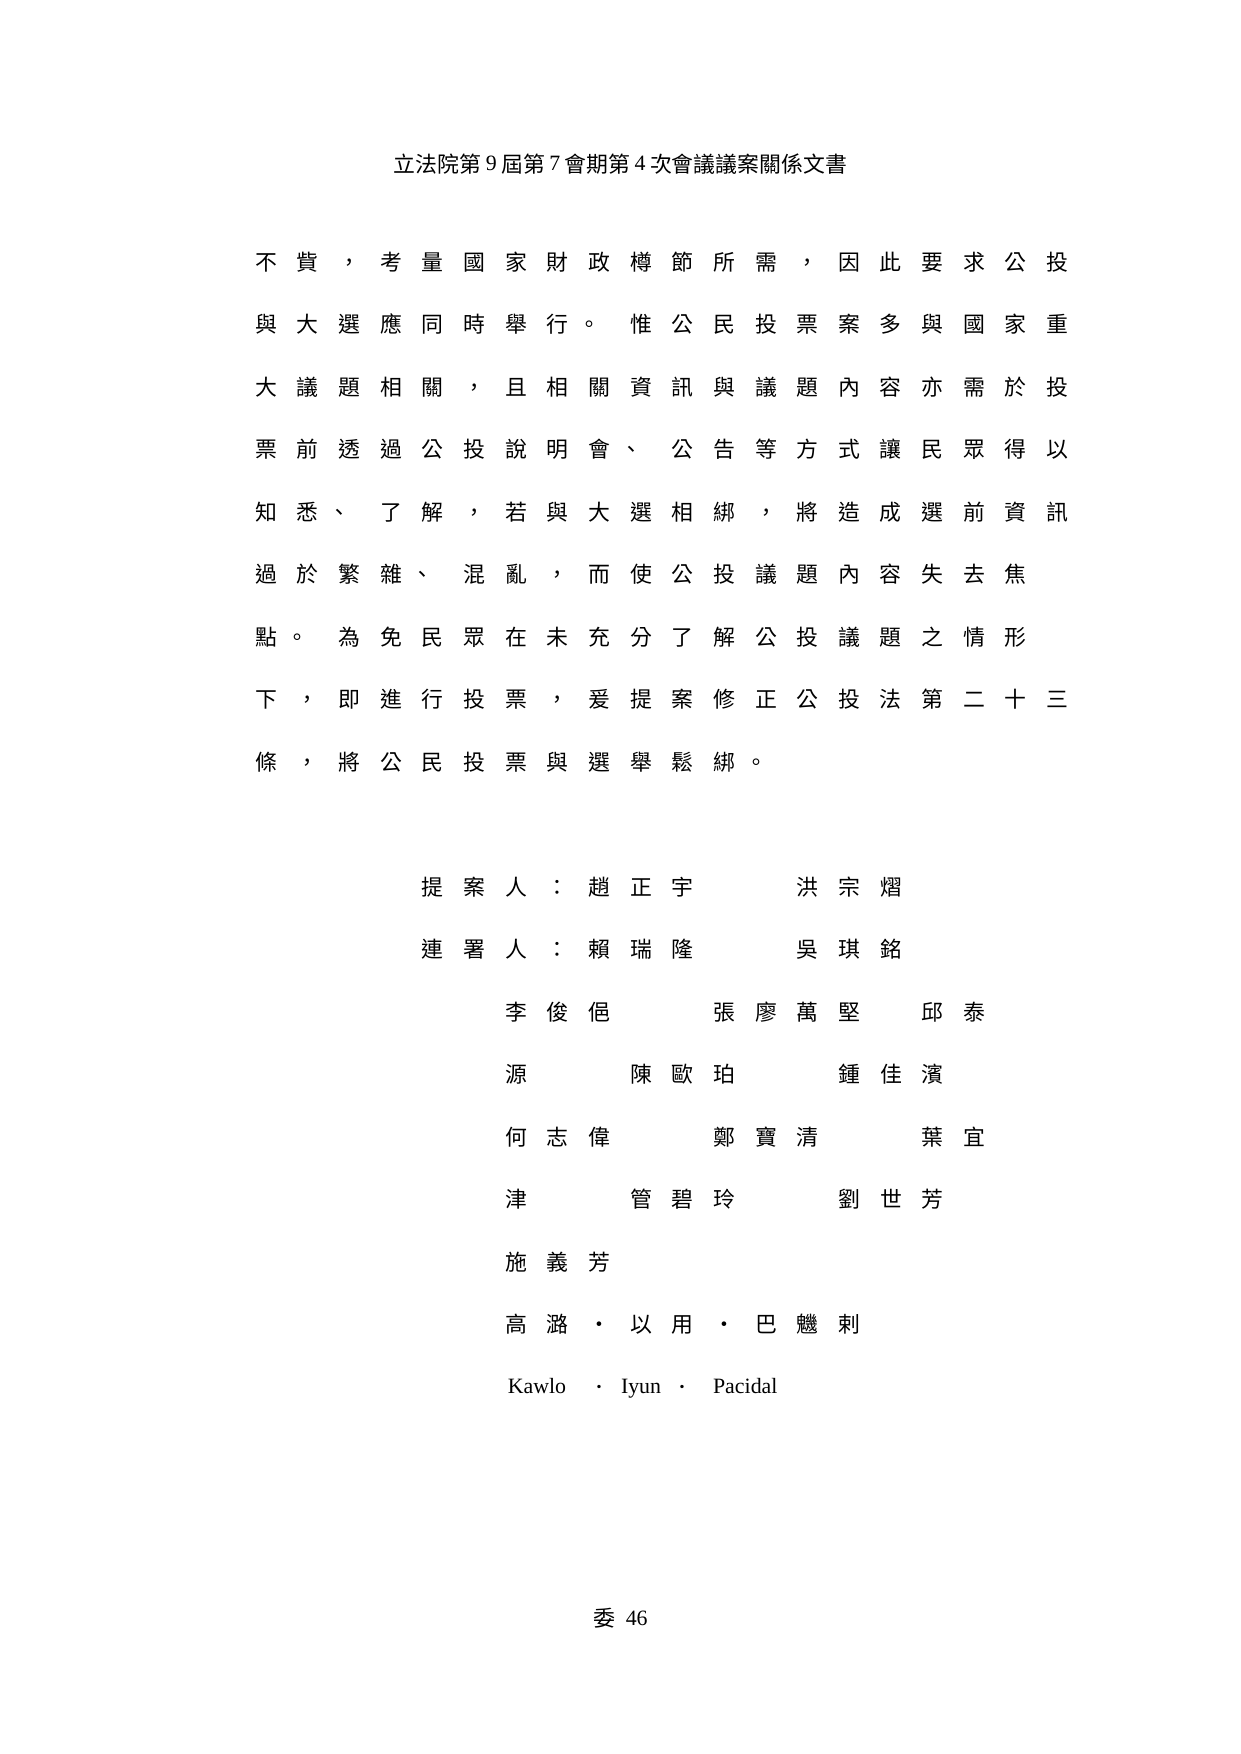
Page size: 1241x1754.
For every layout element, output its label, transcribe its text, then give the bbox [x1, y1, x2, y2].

text 提案人：趙正宇 洪宗熠 [403, 844, 1012, 906]
text 不貲，考量國家財政樽節所需，因此要求公投與大選應同時舉行。惟公民投票案多與國家重大議題相關，且相關資訊與議題內容亦需於投票前透過公投說明會、公告等方式讓民眾得以知悉、了解，若與大選相綁，將造成選前資訊過於繁雜、混亂，而使公投議題內容失去焦點。為免民眾在未充分了解公投議題之情形下，即進行投票，爰提案修正公投法第二十三條，將公民投票與選舉鬆綁。 [162, 219, 1078, 781]
text 連署人：賴瑞隆 吳琪銘 李俊俋 張廖萬堅 邱泰源 陳歐珀 鍾佳濱 何志偉 鄭寶清 葉宜津 管碧玲 劉世芳 施義芳 高潞‧以用‧巴魕剌Kawlo．Iyun．Pacidal [403, 906, 1012, 1406]
